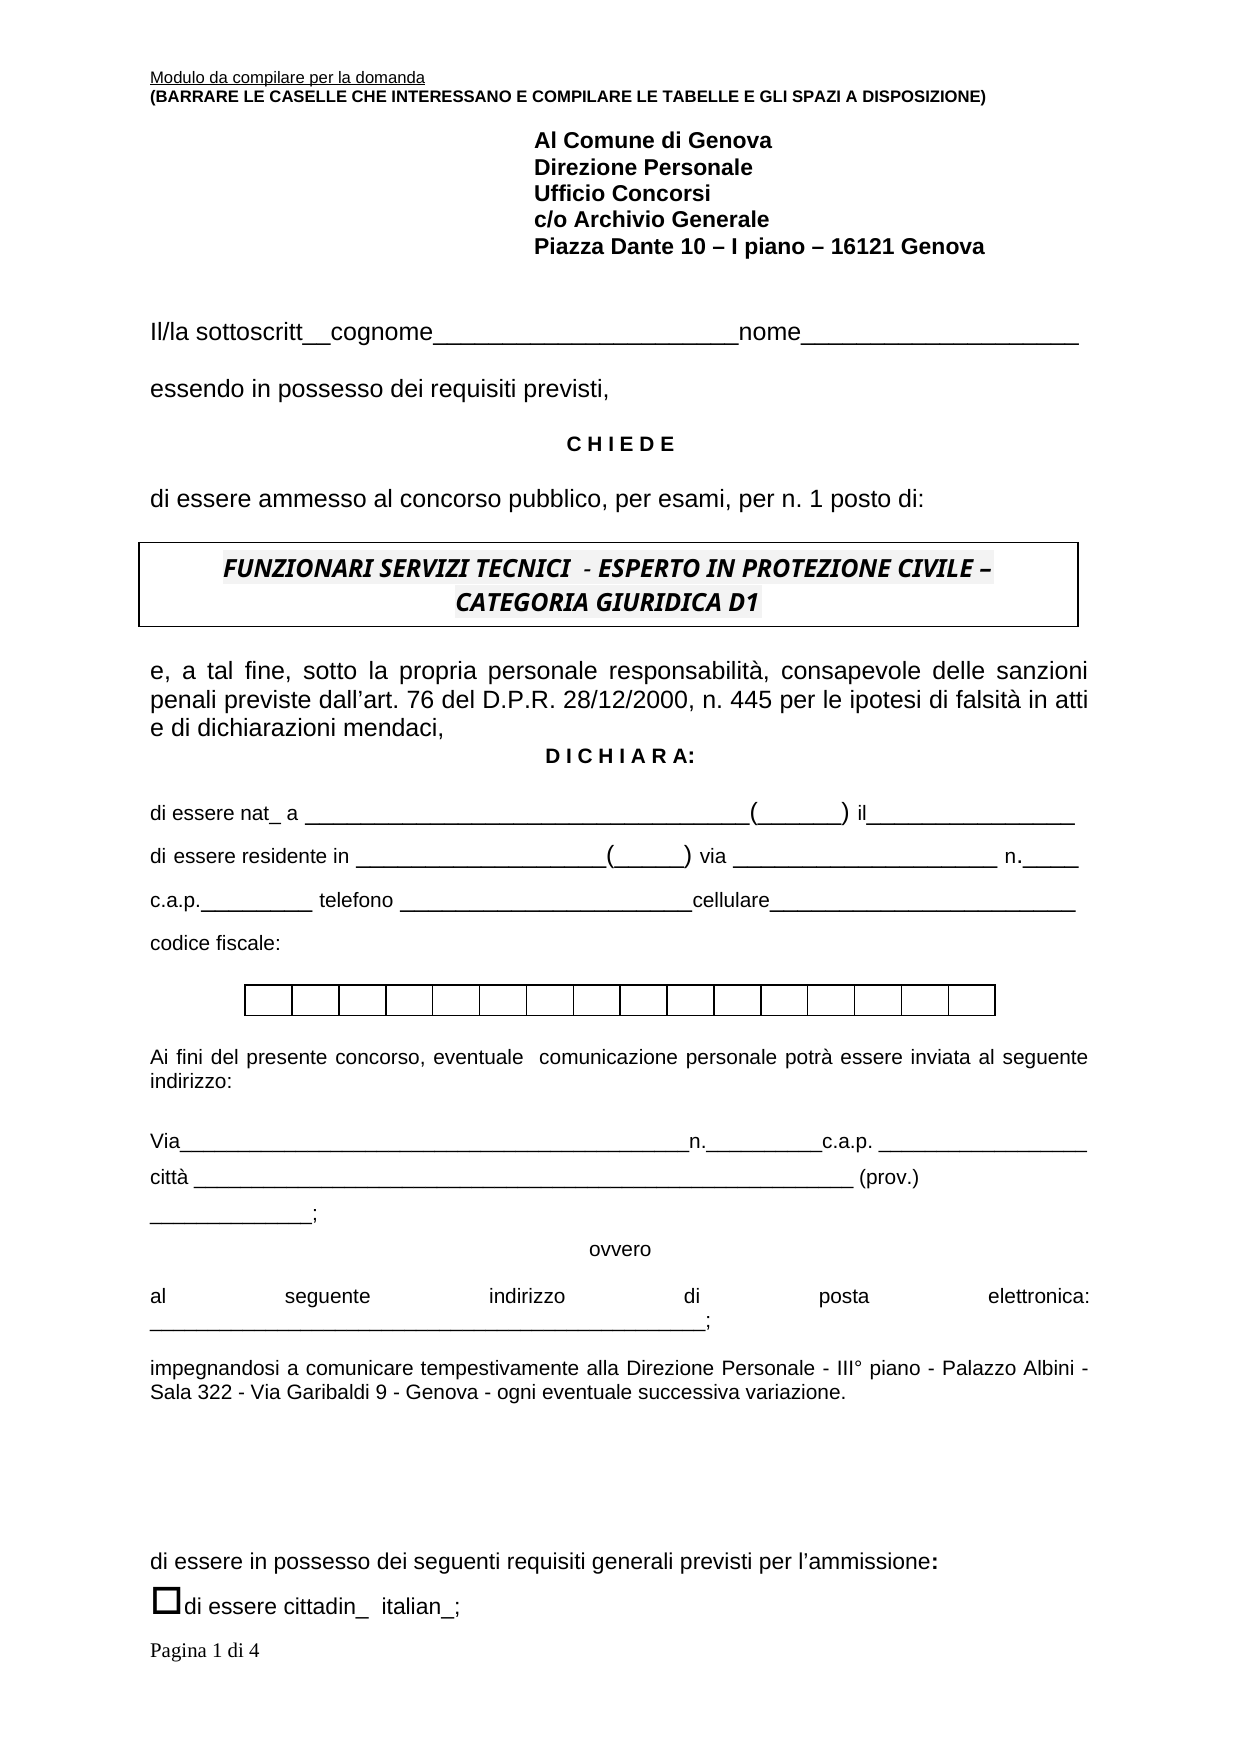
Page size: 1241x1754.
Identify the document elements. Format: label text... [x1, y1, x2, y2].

table_header [855, 986, 901, 1014]
text Modulo da compilare per la domanda [150, 67, 1090, 87]
table_header [293, 986, 338, 1014]
table_header [340, 986, 385, 1014]
text ovvero [150, 1236, 1090, 1260]
table_header FUNZIONARI SERVIZI TECNICI - ESPERTO IN PROTEZIONE CIVILE – CATEGORIA GIURIDICA D1 [140, 543, 1077, 626]
table_header [668, 986, 713, 1014]
text Ufficio Concorsi [532, 180, 1090, 206]
table_header [246, 986, 291, 1014]
text impegnandosi a comunicare tempestivamente alla Direzione Personale - III° piano - Palazzo Albini - Sala 322 - Via Garibaldi 9 - Genova - ogni eventuale successiva variazione. [150, 1356, 1090, 1404]
table_header [949, 986, 994, 1014]
table_header [387, 986, 432, 1014]
text Via____________________________________________n.__________c.a.p. __________________ [150, 1129, 1090, 1153]
text Direzione Personale [532, 154, 1090, 180]
text Piazza Dante 10 – I piano – 16121 Genova [532, 233, 1090, 259]
text c/o Archivio Generale [532, 206, 1090, 233]
text città _________________________________________________________ (prov.) ______________; [150, 1164, 1090, 1224]
table_header [762, 986, 807, 1014]
text di essere ammesso al concorso pubblico, per esami, per n. 1 posto di: [150, 484, 1090, 513]
text Il/la sottoscritt__cognome______________________nome____________________ [150, 317, 1090, 345]
text Ai fini del presente concorso, eventuale comunicazione personale potrà essere inviata al seguente indirizzo: [150, 1045, 1090, 1093]
text di essere in possesso dei seguenti requisiti generali previsti per l’ammissione: [150, 1548, 1090, 1574]
table_header [902, 986, 948, 1014]
text (BARRARE LE CASELLE CHE INTERESSANO E COMPILARE LE TABELLE E GLI SPAZI A DISPOSIZIONE) [150, 87, 1090, 106]
table_header [621, 986, 666, 1014]
table_header [480, 986, 526, 1014]
table_header [808, 986, 854, 1014]
text codice fiscale: [150, 927, 1090, 955]
text Al Comune di Genova [532, 125, 1090, 154]
text c.a.p.________ telefono _____________________cellulare______________________ [150, 883, 1090, 912]
text C H I E D E [150, 432, 1090, 456]
table_header [715, 986, 760, 1014]
text di essere cittadin_ italian_; [150, 1589, 1090, 1623]
text di essere nat_ a ________________________________(______) il_______________ di essere residente in __________________(_____) via ___________________ n.____ [150, 797, 1090, 869]
text D I C H I A R A: [150, 742, 1090, 768]
table_header [574, 986, 619, 1014]
text al seguente indirizzo di posta elettronica: ________________________________________________; [150, 1284, 1090, 1332]
table_header [527, 986, 573, 1014]
text essendo in possesso dei requisiti previsti, [150, 374, 1090, 403]
text e, a tal fine, sotto la propria personale responsabilità, consapevole delle sanzioni penali previste dall’art. 76 del D.P.R. 28/12/2000, n. 445 per le ipotesi di falsità in atti e di dichiarazioni mendaci, [150, 656, 1090, 742]
table_header [433, 986, 479, 1014]
